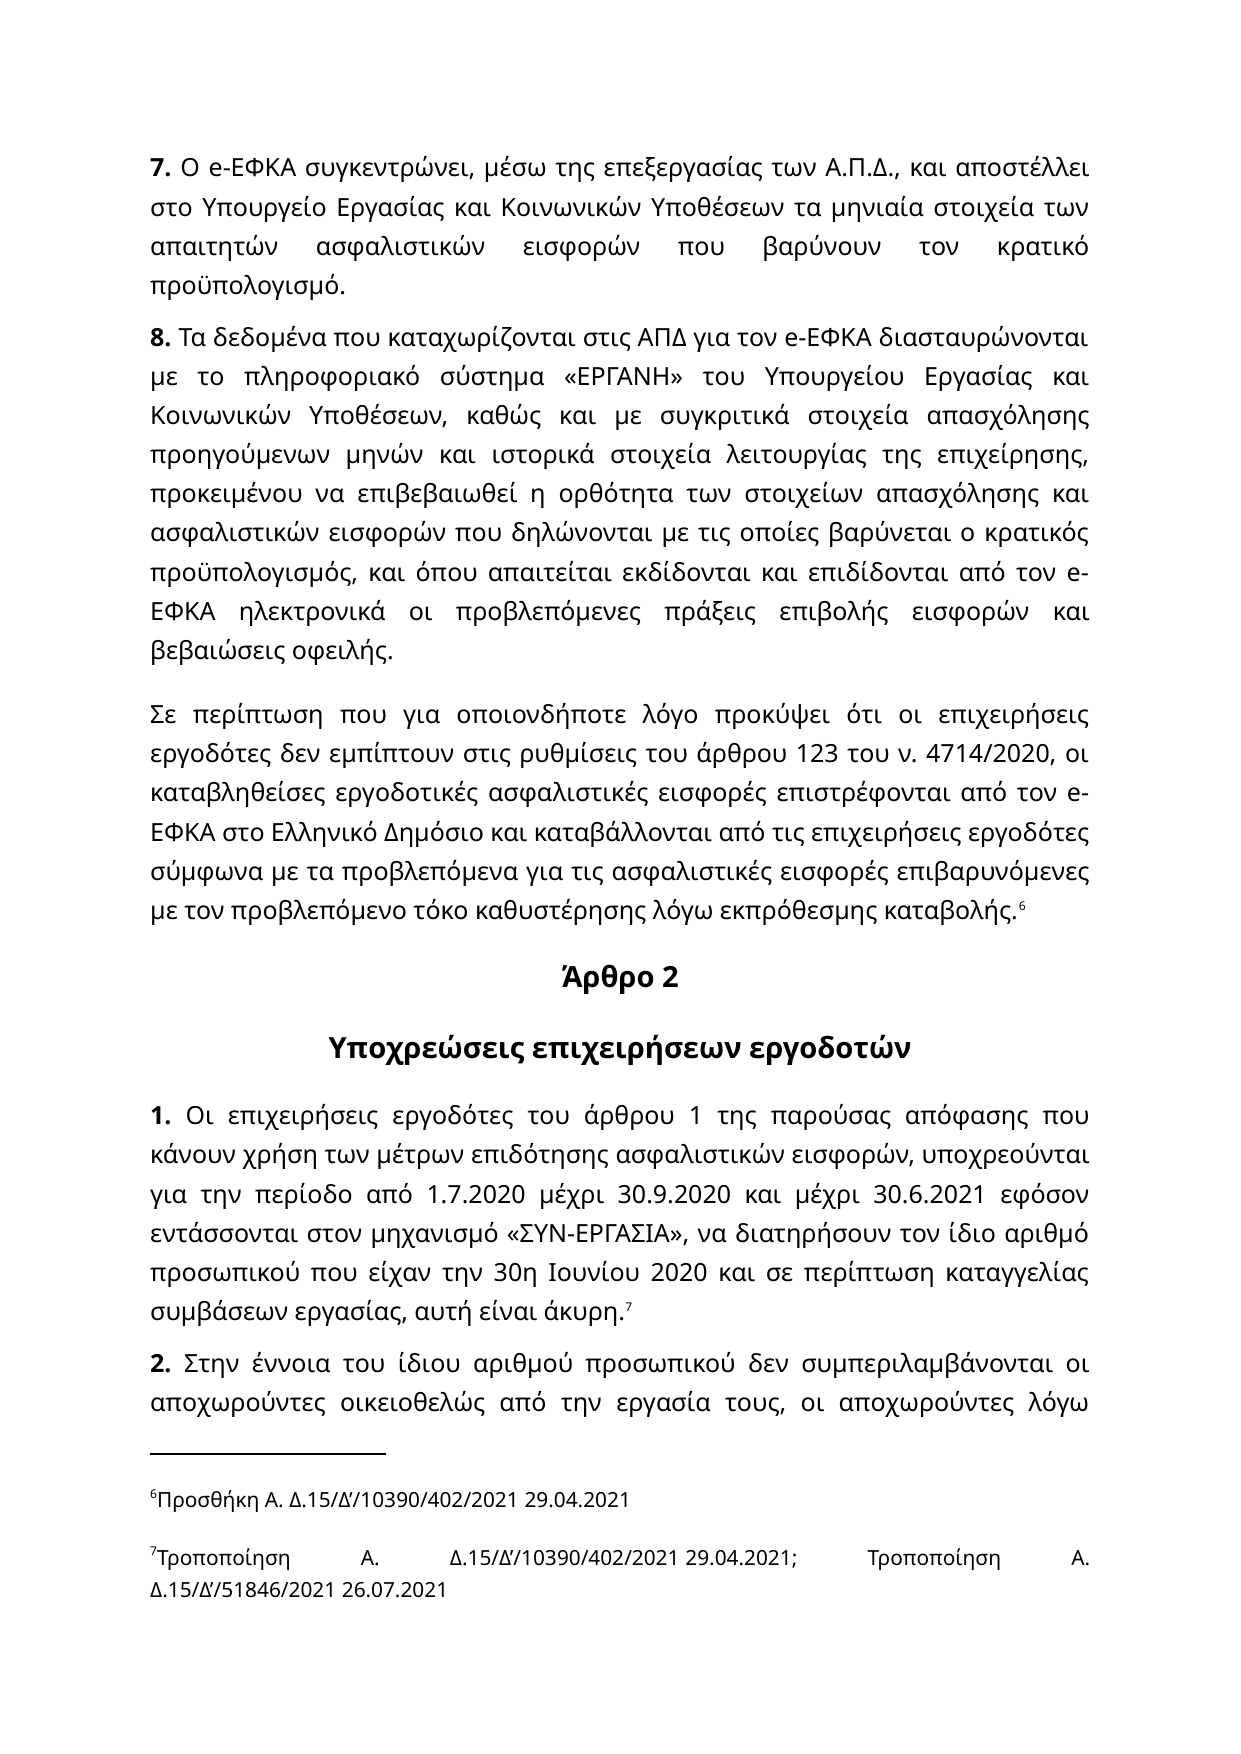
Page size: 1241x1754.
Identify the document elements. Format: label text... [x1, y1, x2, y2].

text Τροποποίηση A. Δ.15/Δ’/10390/402/2021 29.04.2021; Τροποποίηση A. Δ.15/Δ’/51846/2021 26.07.2021 [150, 1543, 1090, 1604]
subtitle Άρθρο 2 [150, 957, 1090, 996]
text Σε περίπτωση που για οποιονδήποτε λόγο προκύψει ότι οι επιχειρήσεις εργοδότες δεν εμπίπτουν στις ρυθμίσεις του άρθρου 123 του ν. 4714/2020, οι καταβληθείσες εργοδοτικές ασφαλιστικές εισφορές επιστρέφονται από τον e-ΕΦΚΑ στο Ελληνικό Δημόσιο και καταβάλλονται από τις επιχειρήσεις εργοδότες σύμφωνα με τα προβλεπόμενα για τις ασφαλιστικές εισφορές επιβαρυνόμενες με τον προβλεπόμενο τόκο καθυστέρησης λόγω εκπρόθεσμης καταβολής. [150, 697, 1090, 927]
text Προσθήκη A. Δ.15/Δ’/10390/402/2021 29.04.2021 [150, 1485, 1090, 1514]
text 2. Στην έννοια του ίδιου αριθμού προσωπικού δεν συμπεριλαμβάνονται οι αποχωρούντες οικειοθελώς από την εργασία τους, οι αποχωρούντες λόγω [150, 1345, 1090, 1419]
text 7. Ο e-ΕΦΚΑ συγκεντρώνει, μέσω της επεξεργασίας των Α.Π.Δ., και αποστέλλει στο Υπουργείο Εργασίας και Κοινωνικών Υποθέσεων τα μηνιαία στοιχεία των απαιτητών ασφαλιστικών εισφορών που βαρύνουν τον κρατικό προϋπολογισμό. [150, 150, 1090, 302]
subtitle Υποχρεώσεις επιχειρήσεων εργοδοτών [150, 1027, 1090, 1067]
text 1. Οι επιχειρήσεις εργοδότες του άρθρου 1 της παρούσας απόφασης που κάνουν χρήση των μέτρων επιδότησης ασφαλιστικών εισφορών, υποχρεούνται για την περίοδο από 1.7.2020 μέχρι 30.9.2020 και μέχρι 30.6.2021 εφόσον εντάσσονται στον μηχανισμό «ΣΥΝ-ΕΡΓΑΣΙΑ», να διατηρήσουν τον ίδιο αριθμό προσωπικού που είχαν την 30η Ιουνίου 2020 και σε περίπτωση καταγγελίας συμβάσεων εργασίας, αυτή είναι άκυρη. [150, 1098, 1090, 1328]
text 8. Τα δεδομένα που καταχωρίζονται στις ΑΠΔ για τον e-ΕΦΚΑ διασταυρώνονται με το πληροφοριακό σύστημα «ΕΡΓΑΝΗ» του Υπουργείου Εργασίας και Κοινωνικών Υποθέσεων, καθώς και με συγκριτικά στοιχεία απασχόλησης προηγούμενων μηνών και ιστορικά στοιχεία λειτουργίας της επιχείρησης, προκειμένου να επιβεβαιωθεί η ορθότητα των στοιχείων απασχόλησης και ασφαλιστικών εισφορών που δηλώνονται με τις οποίες βαρύνεται ο κρατικός προϋπολογισμός, και όπου απαιτείται εκδίδονται και επιδίδονται από τον e-ΕΦΚΑ ηλεκτρονικά οι προβλεπόμενες πράξεις επιβολής εισφορών και βεβαιώσεις οφειλής. [150, 319, 1090, 667]
